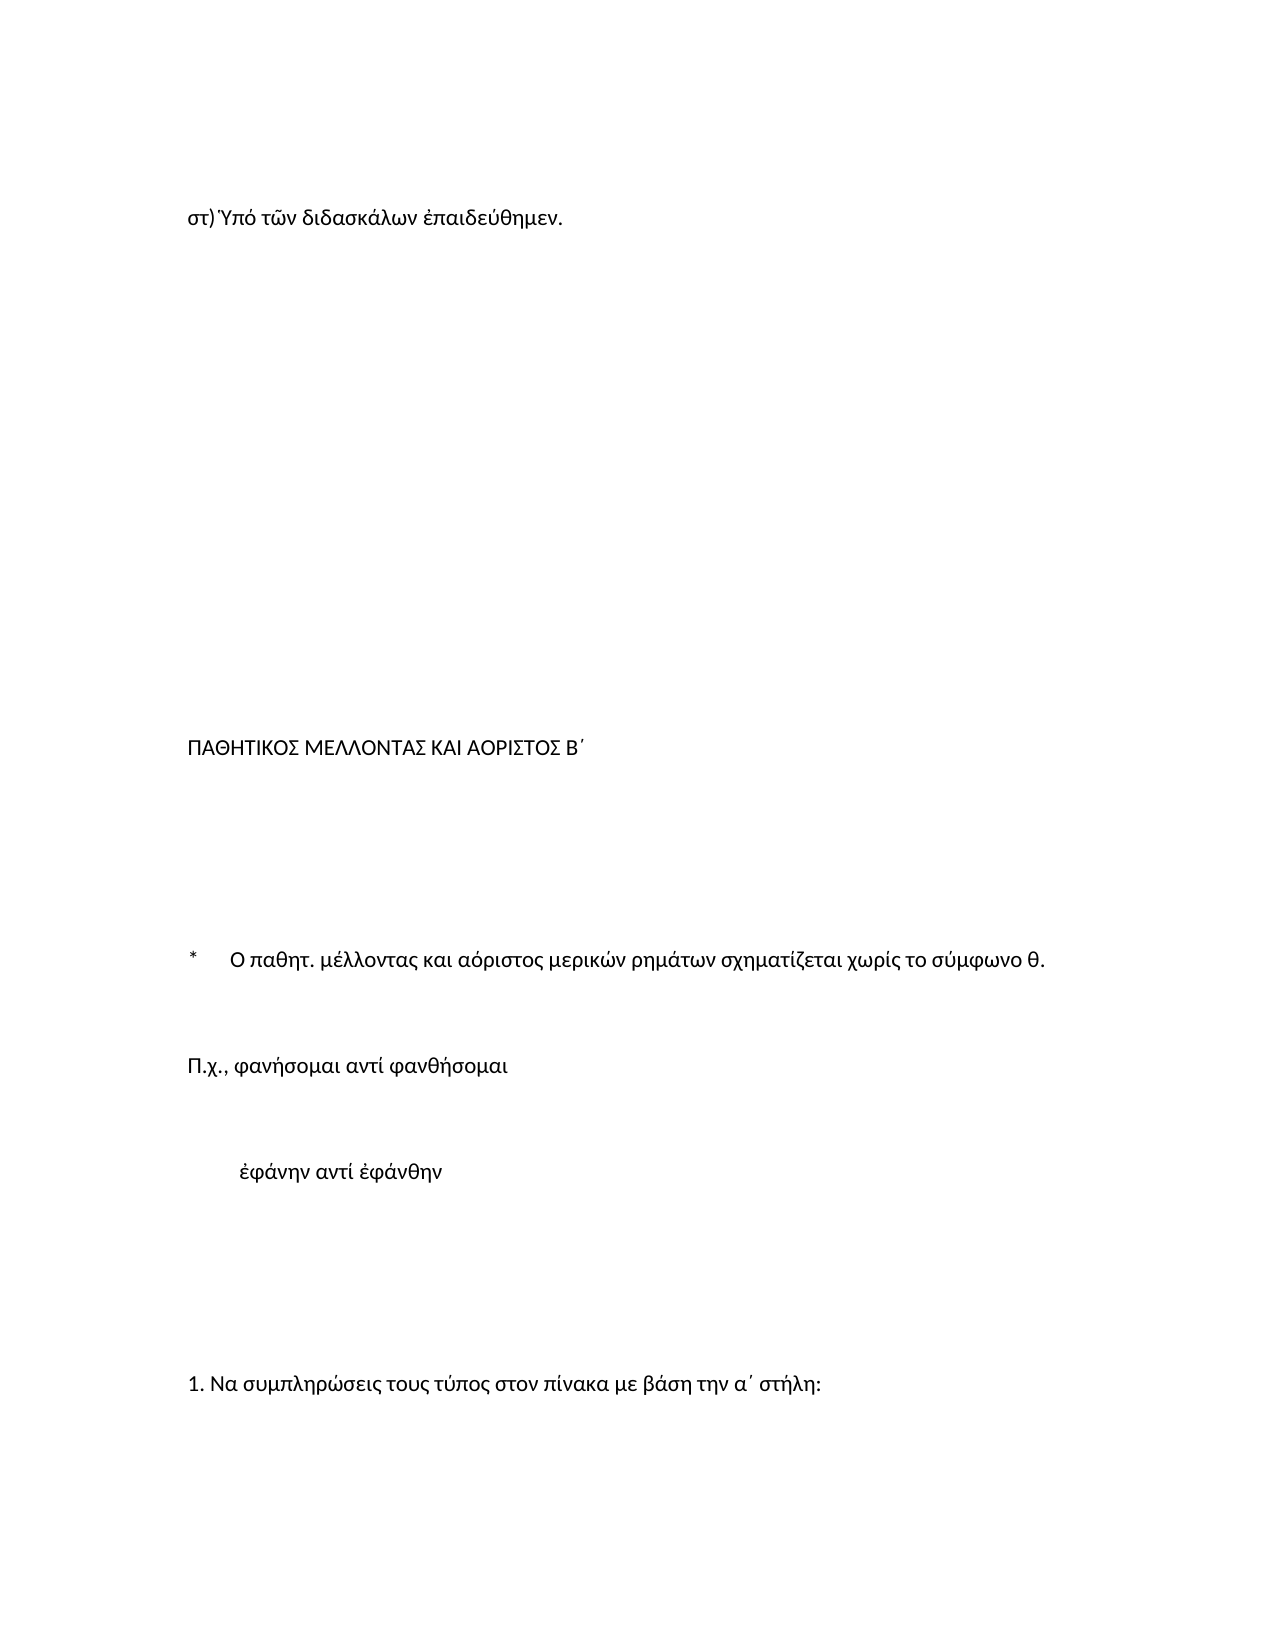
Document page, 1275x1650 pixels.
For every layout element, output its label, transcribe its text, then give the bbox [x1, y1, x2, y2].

text ΠΑΘΗΤΙΚΟΣ ΜΕΛΛΟΝΤΑΣ ΚΑΙ ΑΟΡΙΣΤΟΣ Β΄ [187, 733, 1087, 761]
text ἐφάνην αντί ἐφάνθην [187, 1157, 1087, 1185]
text 1. Να συμπληρώσεις τους τύπος στον πίνακα με βάση την α΄ στήλη: [187, 1369, 1087, 1397]
text Π.χ., φανήσομαι αντί φανθήσομαι [187, 1051, 1087, 1079]
text στ) Ὑπό τῶν διδασκάλων ἐπαιδεύθημεν. [187, 203, 1087, 231]
text * Ο παθητ. μέλλοντας και αόριστος μερικών ρημάτων σχηματίζεται χωρίς το σύμφωνο θ. [187, 945, 1087, 973]
